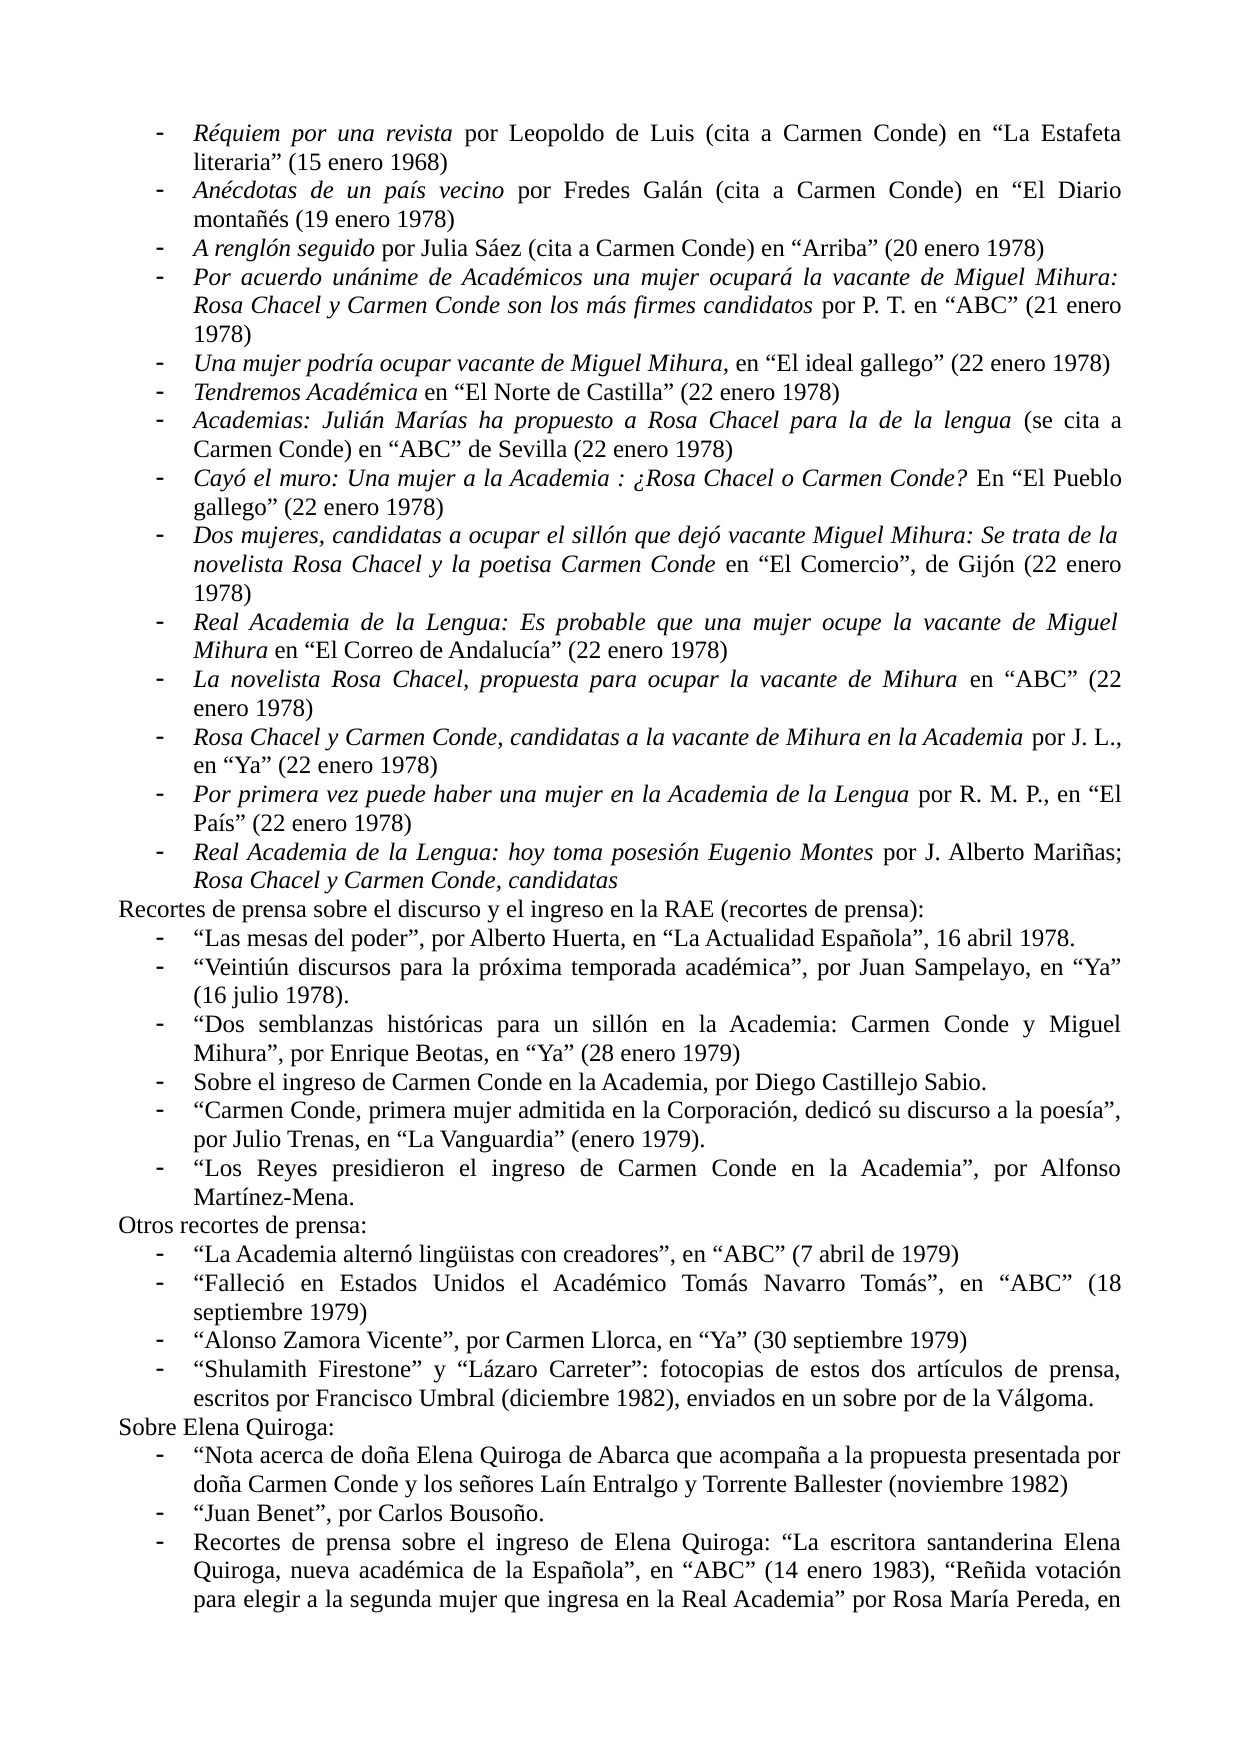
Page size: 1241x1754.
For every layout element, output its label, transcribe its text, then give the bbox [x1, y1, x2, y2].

list “Los Reyes presidieron el ingreso de Carmen Conde en la Academia”, por Alfonso Martínez-Mena. [156, 1153, 1122, 1211]
list Por acuerdo unánime de Académicos una mujer ocupará la vacante de Miguel Mihura: Rosa Chacel y Carmen Conde son los más firmes candidatos por P. T. en “ABC” (21 enero 1978) [156, 262, 1122, 348]
list Una mujer podría ocupar vacante de Miguel Mihura, en “El ideal gallego” (22 enero 1978) [156, 348, 1122, 377]
list “Alonso Zamora Vicente”, por Carmen Llorca, en “Ya” (30 septiembre 1979) [156, 1326, 1122, 1354]
list Real Academia de la Lengua: Es probable que una mujer ocupe la vacante de Miguel Mihura en “El Correo de Andalucía” (22 enero 1978) [156, 607, 1122, 664]
text Sobre Elena Quiroga: [118, 1412, 1122, 1441]
text Recortes de prensa sobre el discurso y el ingreso en la RAE (recortes de prensa): [118, 894, 1122, 923]
list La novelista Rosa Chacel, propuesta para ocupar la vacante de Mihura en “ABC” (22 enero 1978) [156, 664, 1122, 722]
list Dos mujeres, candidatas a ocupar el sillón que dejó vacante Miguel Mihura: Se trata de la novelista Rosa Chacel y la poetisa Carmen Conde en “El Comercio”, de Gijón (22 enero 1978) [156, 521, 1122, 607]
list Tendremos Académica en “El Norte de Castilla” (22 enero 1978) [156, 377, 1122, 406]
list Cayó el muro: Una mujer a la Academia : ¿Rosa Chacel o Carmen Conde? En “El Pueblo gallego” (22 enero 1978) [156, 463, 1122, 521]
list Academias: Julián Marías ha propuesto a Rosa Chacel para la de la lengua (se cita a Carmen Conde) en “ABC” de Sevilla (22 enero 1978) [156, 406, 1122, 463]
list Anécdotas de un país vecino por Fredes Galán (cita a Carmen Conde) en “El Diario montañés (19 enero 1978) [156, 176, 1122, 233]
list Recortes de prensa sobre el ingreso de Elena Quiroga: “La escritora santanderina Elena Quiroga, nueva académica de la Española”, en “ABC” (14 enero 1983), “Reñida votación para elegir a la segunda mujer que ingresa en la Real Academia” por Rosa María Pereda, en [156, 1527, 1122, 1613]
list “Falleció en Estados Unidos el Académico Tomás Navarro Tomás”, en “ABC” (18 septiembre 1979) [156, 1268, 1122, 1326]
list A renglón seguido por Julia Sáez (cita a Carmen Conde) en “Arriba” (20 enero 1978) [156, 233, 1122, 262]
list “Las mesas del poder”, por Alberto Huerta, en “La Actualidad Española”, 16 abril 1978. [156, 923, 1122, 952]
list Por primera vez puede haber una mujer en la Academia de la Lengua por R. M. P., en “El País” (22 enero 1978) [156, 779, 1122, 837]
list Real Academia de la Lengua: hoy toma posesión Eugenio Montes por J. Alberto Mariñas; Rosa Chacel y Carmen Conde, candidatas [156, 837, 1122, 894]
list “Nota acerca de doña Elena Quiroga de Abarca que acompaña a la propuesta presentada por doña Carmen Conde y los señores Laín Entralgo y Torrente Ballester (noviembre 1982) [156, 1441, 1122, 1498]
list “La Academia alternó lingüistas con creadores”, en “ABC” (7 abril de 1979) [156, 1239, 1122, 1268]
list Rosa Chacel y Carmen Conde, candidatas a la vacante de Mihura en la Academia por J. L., en “Ya” (22 enero 1978) [156, 722, 1122, 779]
list “Carmen Conde, primera mujer admitida en la Corporación, dedicó su discurso a la poesía”, por Julio Trenas, en “La Vanguardia” (enero 1979). [156, 1096, 1122, 1153]
list Sobre el ingreso de Carmen Conde en la Academia, por Diego Castillejo Sabio. [156, 1067, 1122, 1096]
list “Dos semblanzas históricas para un sillón en la Academia: Carmen Conde y Miguel Mihura”, por Enrique Beotas, en “Ya” (28 enero 1979) [156, 1009, 1122, 1067]
list “Shulamith Firestone” y “Lázaro Carreter”: fotocopias de estos dos artículos de prensa, escritos por Francisco Umbral (diciembre 1982), enviados en un sobre por de la Válgoma. [156, 1354, 1122, 1412]
text Otros recortes de prensa: [118, 1211, 1122, 1239]
list Réquiem por una revista por Leopoldo de Luis (cita a Carmen Conde) en “La Estafeta literaria” (15 enero 1968) [156, 118, 1122, 176]
list “Veintiún discursos para la próxima temporada académica”, por Juan Sampelayo, en “Ya” (16 julio 1978). [156, 952, 1122, 1009]
list “Juan Benet”, por Carlos Bousoño. [156, 1498, 1122, 1527]
